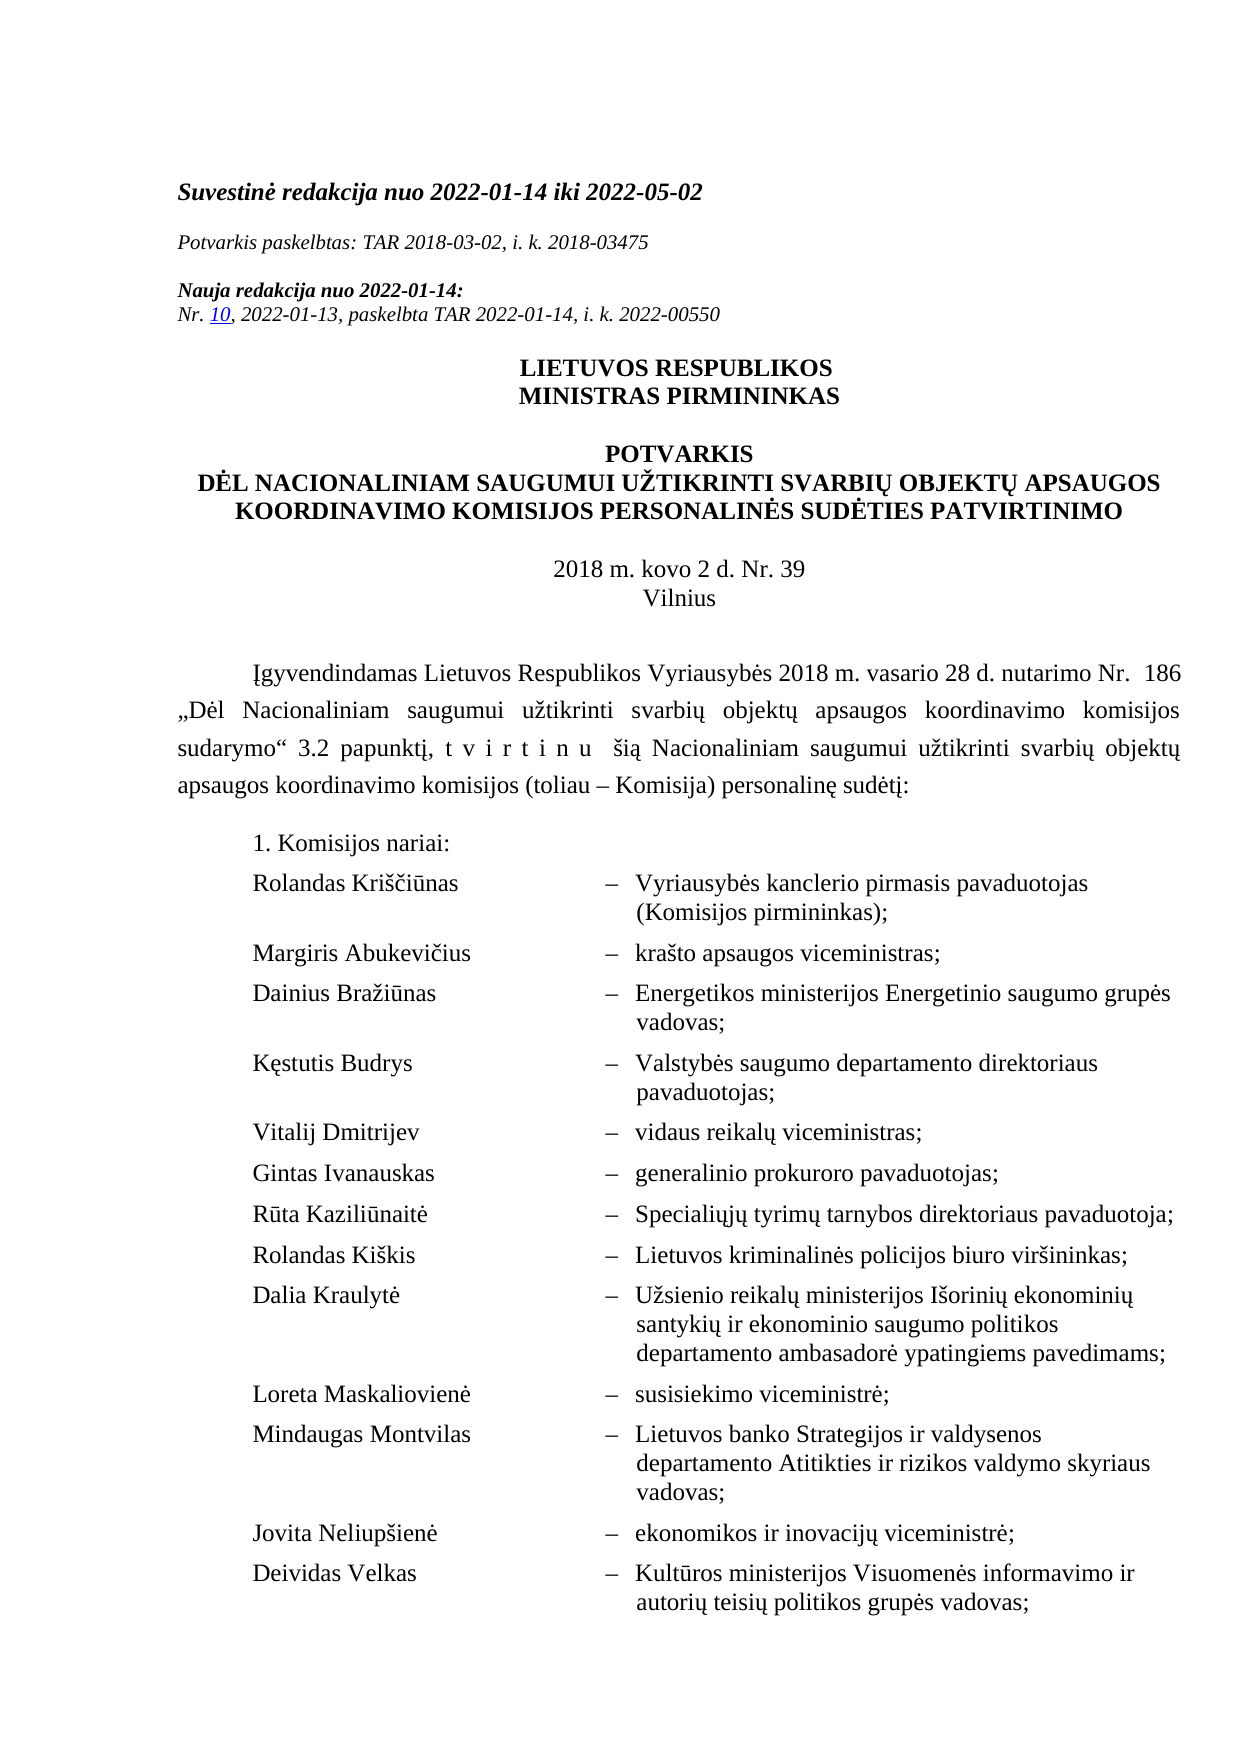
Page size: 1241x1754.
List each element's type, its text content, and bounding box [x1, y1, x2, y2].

text Suvestinė redakcija nuo 2022-01-14 iki 2022-05-02 [177, 177, 1181, 206]
text Dalia Kraulytė – Užsienio reikalų ministerijos Išorinių ekonominių santykių ir ekonominio saugumo politikos departamento ambasadorė ypatingiems pavedimams; [252, 1280, 1181, 1367]
text MINISTRAS PIRMININKAS [177, 381, 1181, 410]
text Rolandas Kiškis – Lietuvos kriminalinės policijos biuro viršininkas; [252, 1240, 1181, 1268]
text Jovita Neliupšienė – ekonomikos ir inovacijų viceministrė; [252, 1518, 1181, 1546]
text Kęstutis Budrys – Valstybės saugumo departamento direktoriaus pavaduotojas; [252, 1048, 1181, 1106]
text Įgyvendindamas Lietuvos Respublikos Vyriausybės 2018 m. vasario 28 d. nutarimo Nr. 186 „Dėl Nacionaliniam saugumui užtikrinti svarbių objektų apsaugos koordinavimo komisijos sudarymo“ 3.2 papunktį, tvirtinu šią Nacionaliniam saugumui užtikrinti svarbių objektų apsaugos koordinavimo komisijos (toliau – Komisija) personalinę sudėtį: [177, 649, 1181, 799]
text Dainius Bražiūnas – Energetikos ministerijos Energetinio saugumo grupės vadovas; [252, 978, 1181, 1036]
text Loreta Maskaliovienė – susisiekimo viceministrė; [252, 1379, 1181, 1407]
text LIETUVOS RESPUBLIKOS [177, 353, 1181, 381]
text Mindaugas Montvilas – Lietuvos banko Strategijos ir valdysenos departamento Atitikties ir rizikos valdymo skyriaus vadovas; [252, 1419, 1181, 1506]
text Gintas Ivanauskas – generalinio prokuroro pavaduotojas; [252, 1158, 1181, 1187]
text 1. Komisijos nariai: [252, 828, 1181, 856]
text DĖL NACIONALINIAM SAUGUMUI UŽTIKRINTI SVARBIŲ OBJEKTŲ APSAUGOS KOORDINAVIMO KOMISIJOS PERSONALINĖS SUDĖTIES PATVIRTINIMO [177, 468, 1181, 525]
text 2018 m. kovo 2 d. Nr. 39 [177, 554, 1181, 583]
text Vilnius [177, 583, 1181, 611]
text Rolandas Kriščiūnas – Vyriausybės kanclerio pirmasis pavaduotojas (Komisijos pirmininkas); [252, 868, 1181, 926]
text Rūta Kaziliūnaitė – Specialiųjų tyrimų tarnybos direktoriaus pavaduotoja; [252, 1199, 1181, 1228]
text Vitalij Dmitrijev – vidaus reikalų viceministras; [252, 1117, 1181, 1146]
text Nr. 10, 2022-01-13, paskelbta TAR 2022-01-14, i. k. 2022-00550 [177, 302, 1181, 326]
text Nauja redakcija nuo 2022-01-14: [177, 278, 1181, 302]
text Potvarkis paskelbtas: TAR 2018-03-02, i. k. 2018-03475 [177, 230, 1181, 254]
text Deividas Velkas – Kultūros ministerijos Visuomenės informavimo ir autorių teisių politikos grupės vadovas; [252, 1558, 1181, 1616]
text Margiris Abukevičius – krašto apsaugos viceministras; [252, 938, 1181, 967]
text POTVARKIS [177, 439, 1181, 468]
